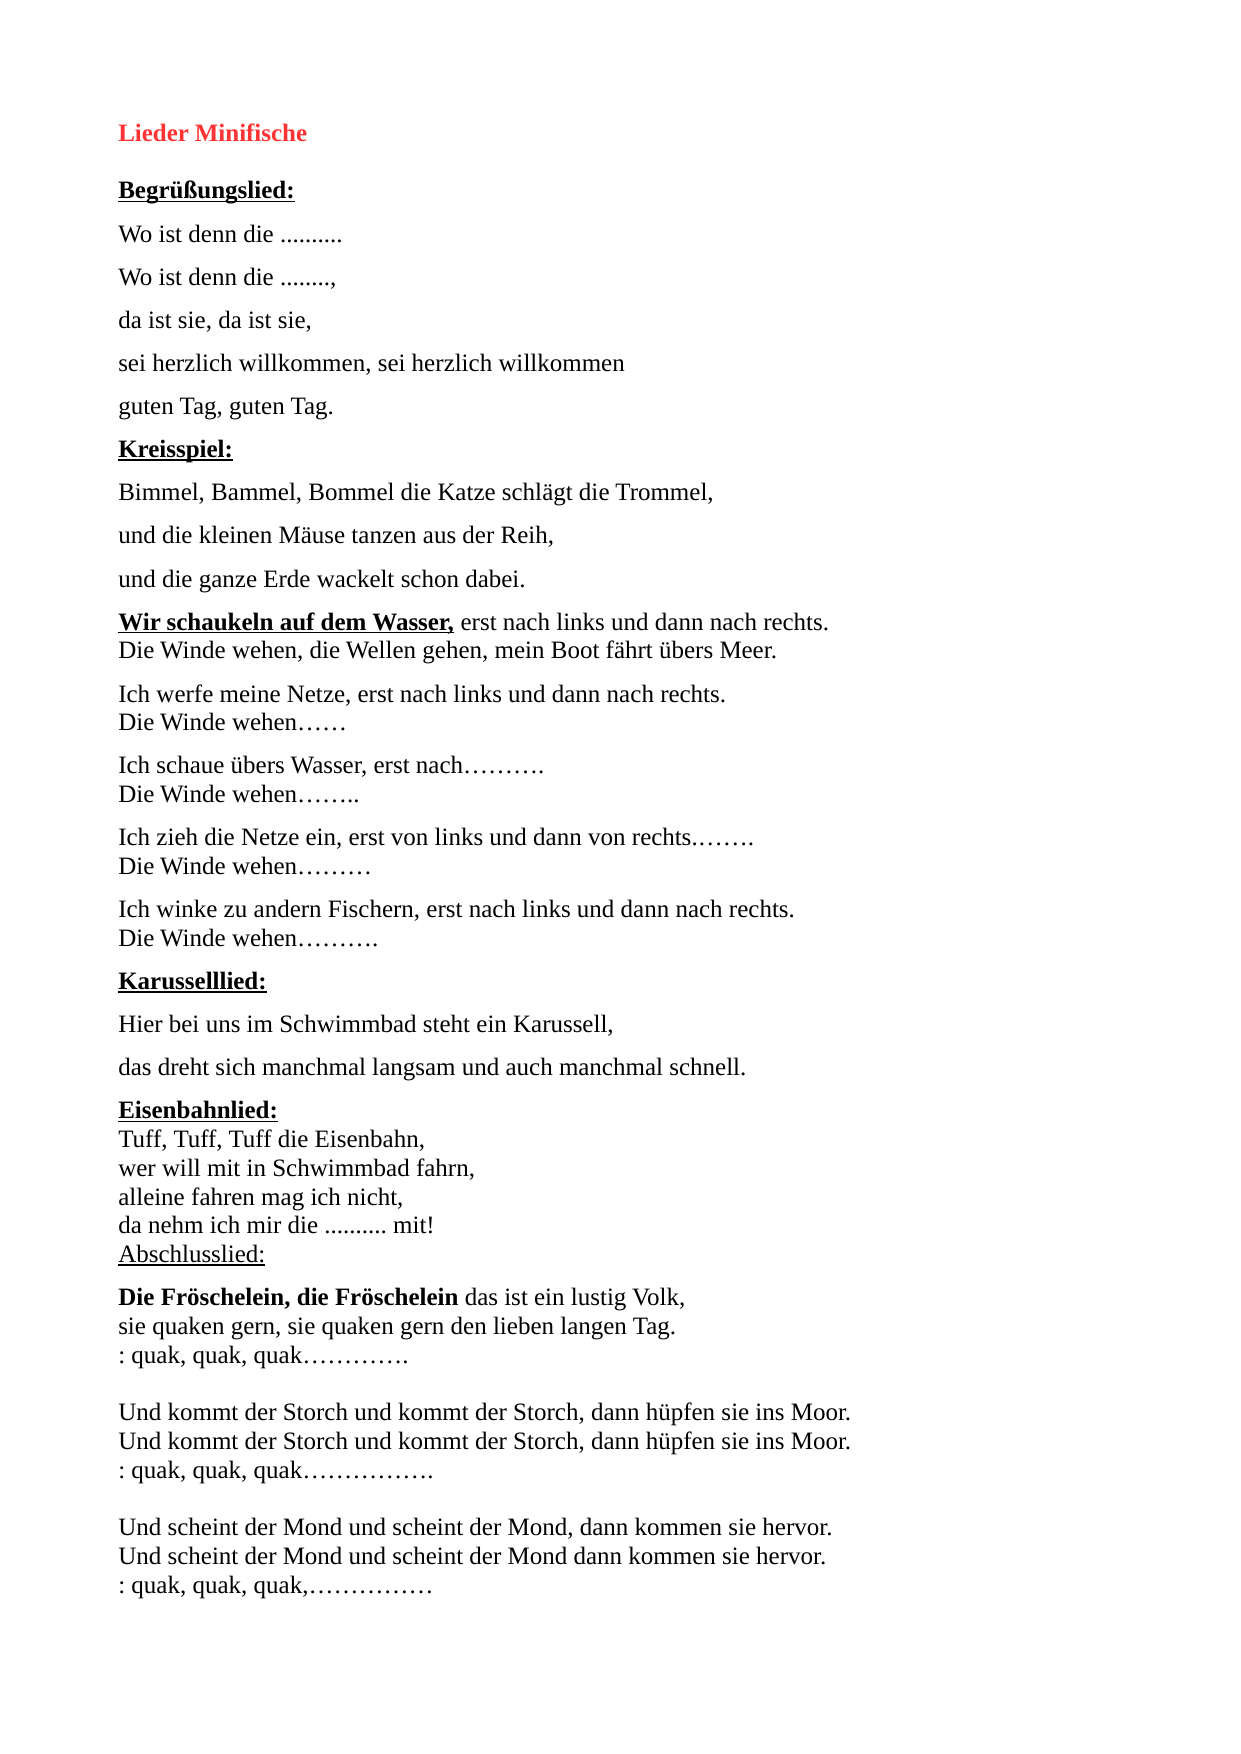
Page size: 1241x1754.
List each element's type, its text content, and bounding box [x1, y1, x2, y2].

text Wo ist denn die .......... [118, 219, 1122, 247]
text und die ganze Erde wackelt schon dabei. [118, 564, 1122, 592]
text Hier bei uns im Schwimmbad steht ein Karussell, das dreht sich manchmal langsam und auch manchmal schnell. [118, 1009, 1122, 1081]
text guten Tag, guten Tag. [118, 391, 1122, 420]
text Und kommt der Storch und kommt der Storch, dann hüpfen sie ins Moor. [118, 1426, 1122, 1455]
text Ich schaue übers Wasser, erst nach………. [118, 751, 1122, 779]
text : quak, quak, quak…………. [118, 1340, 1122, 1369]
text : quak, quak, quak,…………… [118, 1570, 1122, 1599]
text wer will mit in Schwimmbad fahrn, [118, 1153, 1122, 1182]
text Kreisspiel: [118, 434, 1122, 463]
text Tuff, Tuff, Tuff die Eisenbahn, [118, 1124, 1122, 1153]
text Abschlusslied: [118, 1239, 1122, 1268]
text Die Winde wehen, die Wellen gehen, mein Boot fährt übers Meer. [118, 636, 1122, 664]
text Ich werfe meine Netze, erst nach links und dann nach rechts. [118, 679, 1122, 707]
text Eisenbahnlied: [118, 1096, 1122, 1124]
text Die Fröschelein, die Fröschelein das ist ein lustig Volk, [118, 1282, 1122, 1311]
text Und scheint der Mond und scheint der Mond, dann kommen sie hervor. [118, 1512, 1122, 1541]
text Die Winde wehen……… [118, 851, 1122, 880]
text Die Winde wehen…….. [118, 779, 1122, 808]
text sie quaken gern, sie quaken gern den lieben langen Tag. [118, 1311, 1122, 1340]
text Und scheint der Mond und scheint der Mond dann kommen sie hervor. [118, 1541, 1122, 1570]
text Bimmel, Bammel, Bommel die Katze schlägt die Trommel, [118, 477, 1122, 506]
text da ist sie, da ist sie, [118, 305, 1122, 334]
text Wo ist denn die ........, [118, 262, 1122, 291]
text Lieder Minifische [118, 118, 1122, 147]
text sei herzlich willkommen, sei herzlich willkommen [118, 348, 1122, 377]
text Und kommt der Storch und kommt der Storch, dann hüpfen sie ins Moor. [118, 1397, 1122, 1426]
text Begrüßungslied: [118, 176, 1122, 204]
text Wir schaukeln auf dem Wasser, erst nach links und dann nach rechts. [118, 607, 1122, 636]
text Ich winke zu andern Fischern, erst nach links und dann nach rechts. [118, 894, 1122, 923]
text Karusselllied: [118, 966, 1122, 995]
text Die Winde wehen………. [118, 923, 1122, 952]
text Die Winde wehen…… [118, 707, 1122, 736]
text Ich zieh die Netze ein, erst von links und dann von rechts.……. [118, 822, 1122, 851]
text : quak, quak, quak……………. [118, 1455, 1122, 1484]
text alleine fahren mag ich nicht, [118, 1182, 1122, 1211]
text da nehm ich mir die .......... mit! [118, 1211, 1122, 1239]
text und die kleinen Mäuse tanzen aus der Reih, [118, 521, 1122, 549]
